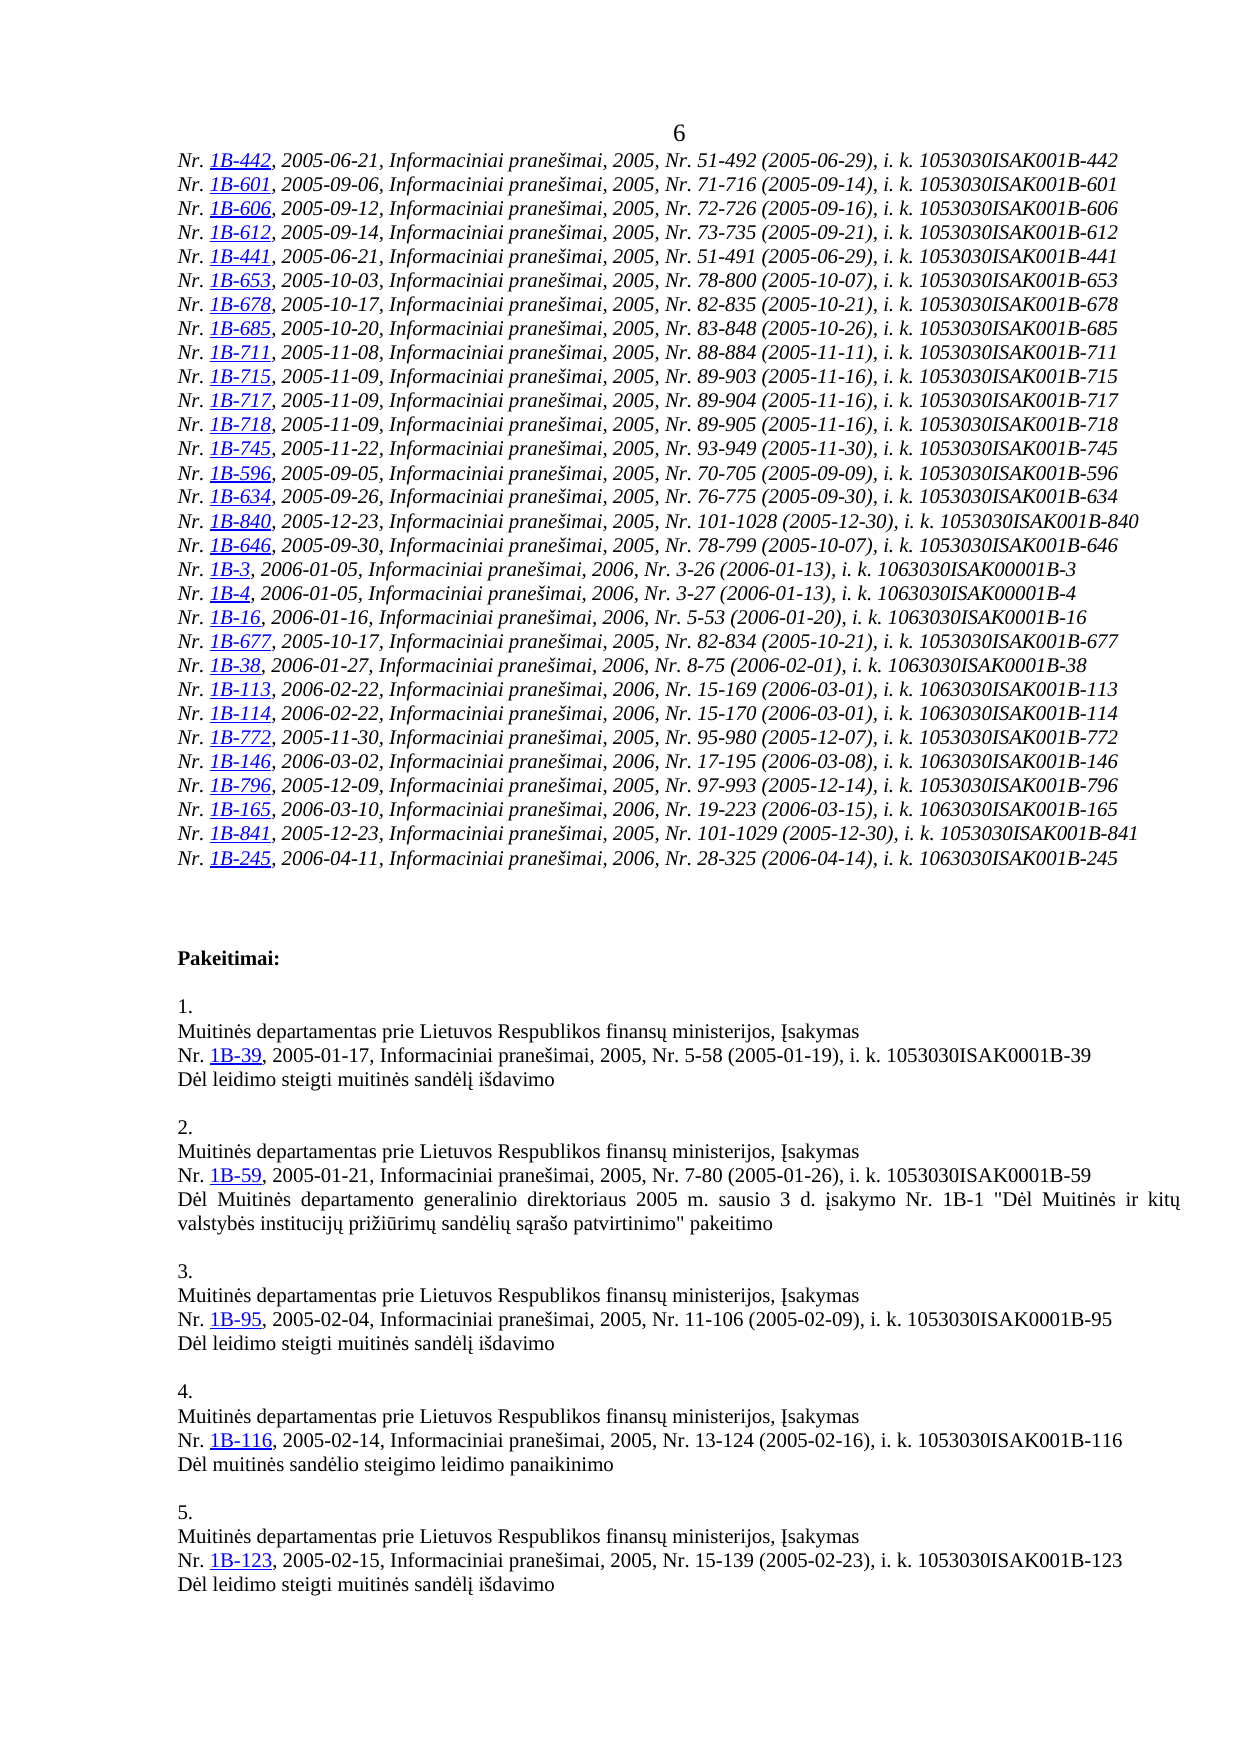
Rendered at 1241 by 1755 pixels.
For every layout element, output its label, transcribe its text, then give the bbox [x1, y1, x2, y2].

text Nr. 1B-16, 2006-01-16, Informaciniai pranešimai, 2006, Nr. 5-53 (2006-01-20), i. k. 1063030ISAK0001B-16 [177, 605, 1181, 629]
text Pakeitimai: [177, 946, 1181, 970]
text Dėl leidimo steigti muitinės sandėlį išdavimo [177, 1572, 1181, 1596]
text Nr. 1B-601, 2005-09-06, Informaciniai pranešimai, 2005, Nr. 71-716 (2005-09-14), i. k. 1053030ISAK001B-601 [177, 172, 1181, 196]
text 5. [177, 1500, 1181, 1524]
text Nr. 1B-717, 2005-11-09, Informaciniai pranešimai, 2005, Nr. 89-904 (2005-11-16), i. k. 1053030ISAK001B-717 [177, 388, 1181, 412]
text Nr. 1B-678, 2005-10-17, Informaciniai pranešimai, 2005, Nr. 82-835 (2005-10-21), i. k. 1053030ISAK001B-678 [177, 292, 1181, 316]
text Dėl muitinės sandėlio steigimo leidimo panaikinimo [177, 1452, 1181, 1476]
text Nr. 1B-718, 2005-11-09, Informaciniai pranešimai, 2005, Nr. 89-905 (2005-11-16), i. k. 1053030ISAK001B-718 [177, 412, 1181, 436]
text Nr. 1B-596, 2005-09-05, Informaciniai pranešimai, 2005, Nr. 70-705 (2005-09-09), i. k. 1053030ISAK001B-596 [177, 460, 1181, 484]
text Nr. 1B-612, 2005-09-14, Informaciniai pranešimai, 2005, Nr. 73-735 (2005-09-21), i. k. 1053030ISAK001B-612 [177, 220, 1181, 244]
text Nr. 1B-711, 2005-11-08, Informaciniai pranešimai, 2005, Nr. 88-884 (2005-11-11), i. k. 1053030ISAK001B-711 [177, 340, 1181, 364]
text Nr. 1B-4, 2006-01-05, Informaciniai pranešimai, 2006, Nr. 3-27 (2006-01-13), i. k. 1063030ISAK00001B-4 [177, 581, 1181, 605]
text Nr. 1B-123, 2005-02-15, Informaciniai pranešimai, 2005, Nr. 15-139 (2005-02-23), i. k. 1053030ISAK001B-123 [177, 1548, 1181, 1572]
text Muitinės departamentas prie Lietuvos Respublikos finansų ministerijos, Įsakymas [177, 1524, 1181, 1548]
text Nr. 1B-653, 2005-10-03, Informaciniai pranešimai, 2005, Nr. 78-800 (2005-10-07), i. k. 1053030ISAK001B-653 [177, 268, 1181, 292]
text Nr. 1B-146, 2006-03-02, Informaciniai pranešimai, 2006, Nr. 17-195 (2006-03-08), i. k. 1063030ISAK001B-146 [177, 749, 1181, 773]
text Nr. 1B-116, 2005-02-14, Informaciniai pranešimai, 2005, Nr. 13-124 (2005-02-16), i. k. 1053030ISAK001B-116 [177, 1428, 1181, 1452]
text Nr. 1B-606, 2005-09-12, Informaciniai pranešimai, 2005, Nr. 72-726 (2005-09-16), i. k. 1053030ISAK001B-606 [177, 196, 1181, 220]
text Nr. 1B-715, 2005-11-09, Informaciniai pranešimai, 2005, Nr. 89-903 (2005-11-16), i. k. 1053030ISAK001B-715 [177, 364, 1181, 388]
text Nr. 1B-39, 2005-01-17, Informaciniai pranešimai, 2005, Nr. 5-58 (2005-01-19), i. k. 1053030ISAK0001B-39 [177, 1043, 1181, 1067]
text Muitinės departamentas prie Lietuvos Respublikos finansų ministerijos, Įsakymas [177, 1139, 1181, 1163]
text Muitinės departamentas prie Lietuvos Respublikos finansų ministerijos, Įsakymas [177, 1403, 1181, 1428]
text Nr. 1B-442, 2005-06-21, Informaciniai pranešimai, 2005, Nr. 51-492 (2005-06-29), i. k. 1053030ISAK001B-442 [177, 148, 1181, 172]
text Nr. 1B-745, 2005-11-22, Informaciniai pranešimai, 2005, Nr. 93-949 (2005-11-30), i. k. 1053030ISAK001B-745 [177, 436, 1181, 460]
text Muitinės departamentas prie Lietuvos Respublikos finansų ministerijos, Įsakymas [177, 1283, 1181, 1307]
text Nr. 1B-165, 2006-03-10, Informaciniai pranešimai, 2006, Nr. 19-223 (2006-03-15), i. k. 1063030ISAK001B-165 [177, 797, 1181, 821]
text Nr. 1B-841, 2005-12-23, Informaciniai pranešimai, 2005, Nr. 101-1029 (2005-12-30), i. k. 1053030ISAK001B-841 [177, 821, 1181, 845]
text Nr. 1B-3, 2006-01-05, Informaciniai pranešimai, 2006, Nr. 3-26 (2006-01-13), i. k. 1063030ISAK00001B-3 [177, 557, 1181, 581]
text Nr. 1B-245, 2006-04-11, Informaciniai pranešimai, 2006, Nr. 28-325 (2006-04-14), i. k. 1063030ISAK001B-245 [177, 845, 1181, 869]
text Muitinės departamentas prie Lietuvos Respublikos finansų ministerijos, Įsakymas [177, 1018, 1181, 1043]
text Nr. 1B-634, 2005-09-26, Informaciniai pranešimai, 2005, Nr. 76-775 (2005-09-30), i. k. 1053030ISAK001B-634 [177, 484, 1181, 508]
text 4. [177, 1379, 1181, 1403]
text Dėl Muitinės departamento generalinio direktoriaus 2005 m. sausio 3 d. įsakymo Nr. 1B-1 "Dėl Muitinės ir kitų valstybės institucijų prižiūrimų sandėlių sąrašo patvirtinimo" pakeitimo [177, 1187, 1181, 1235]
text Nr. 1B-796, 2005-12-09, Informaciniai pranešimai, 2005, Nr. 97-993 (2005-12-14), i. k. 1053030ISAK001B-796 [177, 773, 1181, 797]
text Nr. 1B-646, 2005-09-30, Informaciniai pranešimai, 2005, Nr. 78-799 (2005-10-07), i. k. 1053030ISAK001B-646 [177, 533, 1181, 557]
text 1. [177, 994, 1181, 1018]
text 3. [177, 1259, 1181, 1283]
text Dėl leidimo steigti muitinės sandėlį išdavimo [177, 1067, 1181, 1091]
text 2. [177, 1115, 1181, 1139]
text Nr. 1B-677, 2005-10-17, Informaciniai pranešimai, 2005, Nr. 82-834 (2005-10-21), i. k. 1053030ISAK001B-677 [177, 629, 1181, 653]
text Nr. 1B-840, 2005-12-23, Informaciniai pranešimai, 2005, Nr. 101-1028 (2005-12-30), i. k. 1053030ISAK001B-840 [177, 508, 1181, 533]
text Nr. 1B-38, 2006-01-27, Informaciniai pranešimai, 2006, Nr. 8-75 (2006-02-01), i. k. 1063030ISAK0001B-38 [177, 653, 1181, 677]
text Nr. 1B-95, 2005-02-04, Informaciniai pranešimai, 2005, Nr. 11-106 (2005-02-09), i. k. 1053030ISAK0001B-95 [177, 1307, 1181, 1331]
text Nr. 1B-441, 2005-06-21, Informaciniai pranešimai, 2005, Nr. 51-491 (2005-06-29), i. k. 1053030ISAK001B-441 [177, 244, 1181, 268]
text Nr. 1B-113, 2006-02-22, Informaciniai pranešimai, 2006, Nr. 15-169 (2006-03-01), i. k. 1063030ISAK001B-113 [177, 677, 1181, 701]
text Dėl leidimo steigti muitinės sandėlį išdavimo [177, 1331, 1181, 1355]
text Nr. 1B-59, 2005-01-21, Informaciniai pranešimai, 2005, Nr. 7-80 (2005-01-26), i. k. 1053030ISAK0001B-59 [177, 1163, 1181, 1187]
text Nr. 1B-114, 2006-02-22, Informaciniai pranešimai, 2006, Nr. 15-170 (2006-03-01), i. k. 1063030ISAK001B-114 [177, 701, 1181, 725]
text Nr. 1B-685, 2005-10-20, Informaciniai pranešimai, 2005, Nr. 83-848 (2005-10-26), i. k. 1053030ISAK001B-685 [177, 316, 1181, 340]
text Nr. 1B-772, 2005-11-30, Informaciniai pranešimai, 2005, Nr. 95-980 (2005-12-07), i. k. 1053030ISAK001B-772 [177, 725, 1181, 749]
